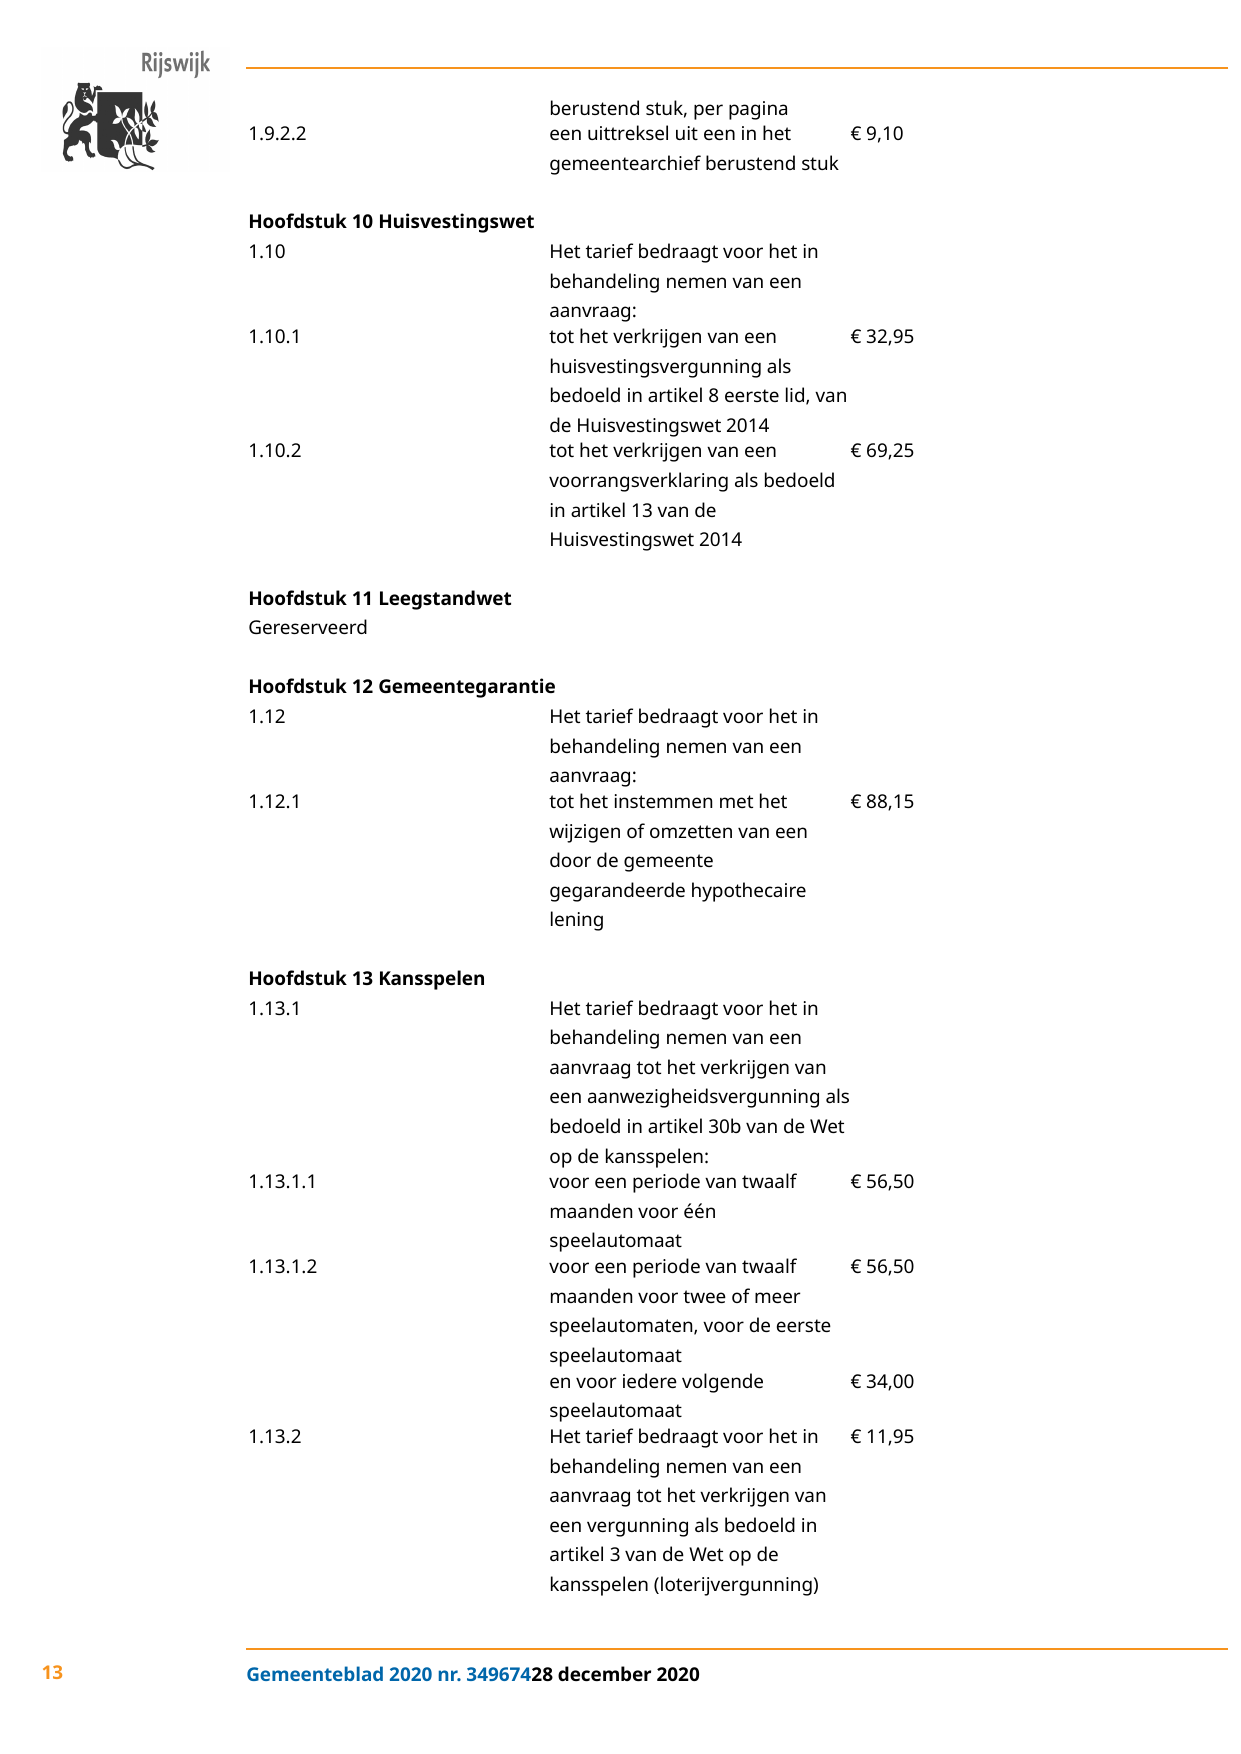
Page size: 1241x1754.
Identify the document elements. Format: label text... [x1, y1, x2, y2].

table_cell 1.13.2 [248, 1423, 549, 1597]
table_cell 1.9.2.2 [248, 121, 549, 176]
table_header Het tarief bedraagt voor het in behandeling nemen van een aanvraag: [549, 238, 850, 323]
table_cell tot het instemmen met het wijzigen of omzetten van een door de gemeente gegarandeerde hypothecaire lening [549, 788, 850, 932]
text Hoofdstuk 13 Kansspelen [248, 965, 1152, 991]
table_cell € 32,95 [850, 323, 1152, 438]
table_cell 1.10.2 [248, 438, 549, 552]
table_cell 1.12.1 [248, 788, 549, 932]
table_header [850, 995, 1152, 1168]
table_cell [248, 1368, 549, 1423]
table_header 1.13.1 [248, 995, 549, 1168]
table_header Het tarief bedraagt voor het in behandeling nemen van een aanvraag: [549, 704, 850, 788]
text Gereserveerd [248, 614, 1152, 640]
table_cell een uittreksel uit een in het gemeentearchief berustend stuk [549, 121, 850, 176]
picture [41, 47, 231, 172]
table_cell berustend stuk, per pagina [549, 95, 850, 121]
table_cell Het tarief bedraagt voor het in behandeling nemen van een aanvraag tot het verkrijgen van een vergunning als bedoeld in artikel 3 van de Wet op de kansspelen (loterijvergunning) [549, 1423, 850, 1597]
table_cell voor een periode van twaalf maanden voor één speelautomaat [549, 1169, 850, 1253]
text Hoofdstuk 11 Leegstandwet [248, 585, 1152, 611]
table_cell 1.13.1.2 [248, 1254, 549, 1368]
table_header 1.12 [248, 704, 549, 788]
table_header Het tarief bedraagt voor het in behandeling nemen van een aanvraag tot het verkrijgen van een aanwezigheidsvergunning als bedoeld in artikel 30b van de Wet op de kansspelen: [549, 995, 850, 1168]
table_cell tot het verkrijgen van een huisvestingsvergunning als bedoeld in artikel 8 eerste lid, van de Huisvestingswet 2014 [549, 323, 850, 438]
table_cell € 56,50 [850, 1169, 1152, 1253]
table_cell en voor iedere volgende speelautomaat [549, 1368, 850, 1423]
table_cell € 88,15 [850, 788, 1152, 932]
table_cell € 34,00 [850, 1368, 1152, 1423]
table_header [850, 704, 1152, 788]
text Hoofdstuk 12 Gemeentegarantie [248, 674, 1152, 699]
table_cell voor een periode van twaalf maanden voor twee of meer speelautomaten, voor de eerste speelautomaat [549, 1254, 850, 1368]
table_header 1.10 [248, 238, 549, 323]
table_cell [248, 95, 549, 121]
table_cell [850, 95, 1152, 121]
table_cell € 69,25 [850, 438, 1152, 552]
table_cell € 56,50 [850, 1254, 1152, 1368]
table_header [850, 238, 1152, 323]
table_cell € 9,10 [850, 121, 1152, 176]
table_cell € 11,95 [850, 1423, 1152, 1597]
text Hoofdstuk 10 Huisvestingswet [248, 209, 1152, 234]
table_cell 1.10.1 [248, 323, 549, 438]
table_cell tot het verkrijgen van een voorrangsverklaring als bedoeld in artikel 13 van de Huisvestingswet 2014 [549, 438, 850, 552]
table_cell 1.13.1.1 [248, 1169, 549, 1253]
